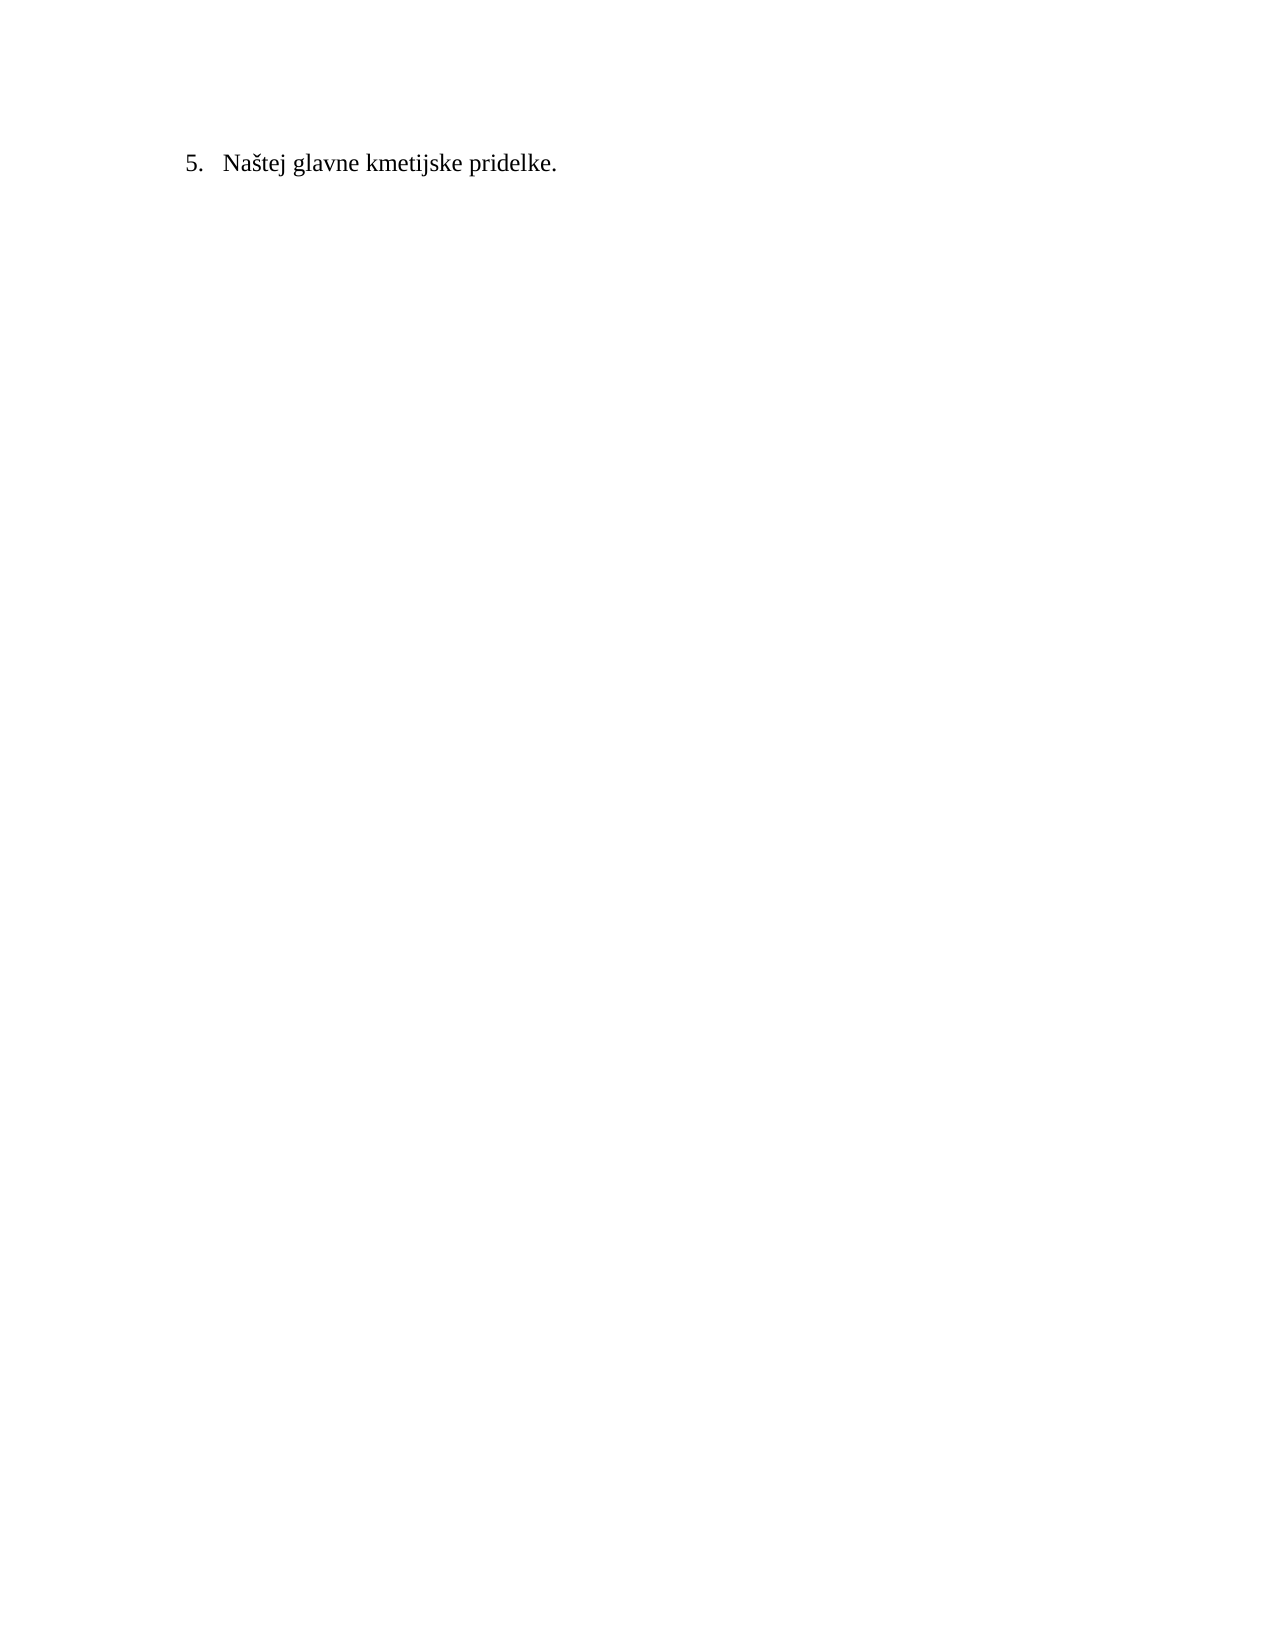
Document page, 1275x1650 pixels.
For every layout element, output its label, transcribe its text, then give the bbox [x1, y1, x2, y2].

list Naštej glavne kmetijske pridelke. [557, 148, 1127, 176]
